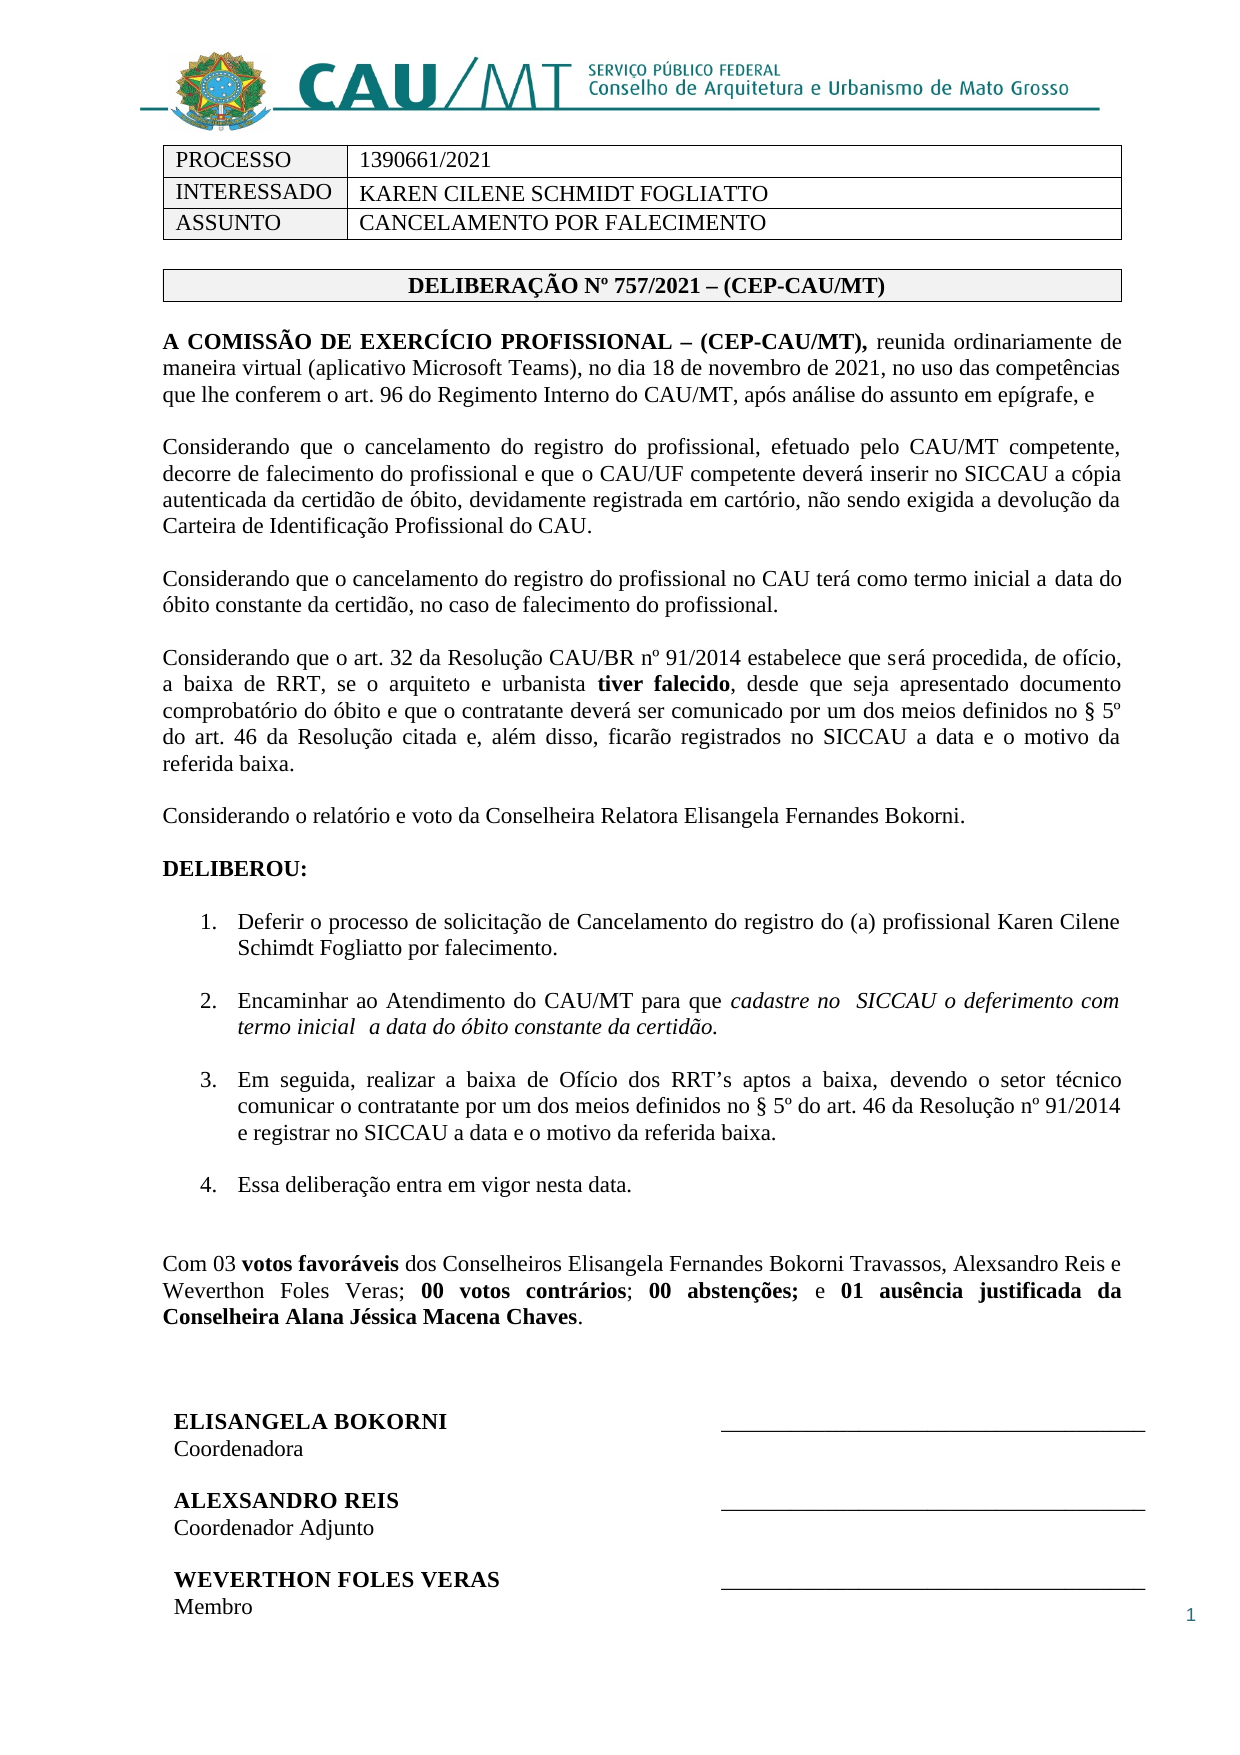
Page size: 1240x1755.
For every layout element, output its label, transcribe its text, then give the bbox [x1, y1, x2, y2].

text Considerando que o cancelamento do registro do profissional no CAU terá como termo inicial a data do óbito constante da certidão, no caso de falecimento do profissional. [162, 565, 1122, 618]
text DELIBERAÇÃO Nº 757/2021 – (CEP-CAU/MT) [164, 270, 1121, 301]
list Essa deliberação entra em vigor nesta data. [200, 1171, 1122, 1198]
text DELIBEROU: [162, 855, 1122, 881]
table_header _____________________________________ _____________________________________ _____________________________________ _____________________________________ [710, 1409, 1207, 1619]
text A COMISSÃO DE EXERCÍCIO PROFISSIONAL – (CEP-CAU/MT), reunida ordinariamente de maneira virtual (aplicativo Microsoft Teams), no dia 18 de novembro de 2021, no uso das competências que lhe conferem o art. 96 do Regimento Interno do CAU/MT, após análise do assunto em epígrafe, e [162, 328, 1122, 407]
list Em seguida, realizar a baixa de Ofício dos RRT’s aptos a baixa, devendo o setor técnico comunicar o contratante por um dos meios definidos no § 5º do art. 46 da Resolução nº 91/2014 e registrar no SICCAU a data e o motivo da referida baixa. [200, 1066, 1122, 1145]
text Considerando que o cancelamento do registro do profissional, efetuado pelo CAU/MT competente, decorre de falecimento do profissional e que o CAU/UF competente deverá inserir no SICCAU a cópia autenticada da certidão de óbito, devidamente registrada em cartório, não sendo exigida a devolução da Carteira de Identificação Profissional do CAU. [162, 433, 1122, 539]
list Encaminhar ao Atendimento do CAU/MT para que cadastre no SICCAU o deferimento com termo inicial a data do óbito constante da certidão. [200, 987, 1122, 1039]
text Considerando que o art. 32 da Resolução CAU/BR nº 91/2014 estabelece que será procedida, de ofício, a baixa de RRT, se o arquiteto e urbanista tiver falecido, desde que seja apresentado documento comprobatório do óbito e que o contratante deverá ser comunicado por um dos meios definidos no § 5º do art. 46 da Resolução citada e, além disso, ficarão registrados no SICCAU a data e o motivo da referida baixa. [162, 644, 1122, 776]
table_header ELISANGELA BOKORNI Coordenadora alexsandro REIS Coordenador Adjunto Weverthon Foles VEras Membro [163, 1409, 710, 1619]
list Deferir o processo de solicitação de Cancelamento do registro do (a) profissional Karen Cilene Schimdt Fogliatto por falecimento. [200, 908, 1122, 960]
text Com 03 votos favoráveis dos Conselheiros Elisangela Fernandes Bokorni Travassos, Alexsandro Reis e Weverthon Foles Veras; 00 votos contrários; 00 abstenções; e 01 ausência justificada da Conselheira Alana Jéssica Macena Chaves. [162, 1250, 1122, 1329]
text Considerando o relatório e voto da Conselheira Relatora Elisangela Fernandes Bokorni. [162, 802, 1122, 829]
